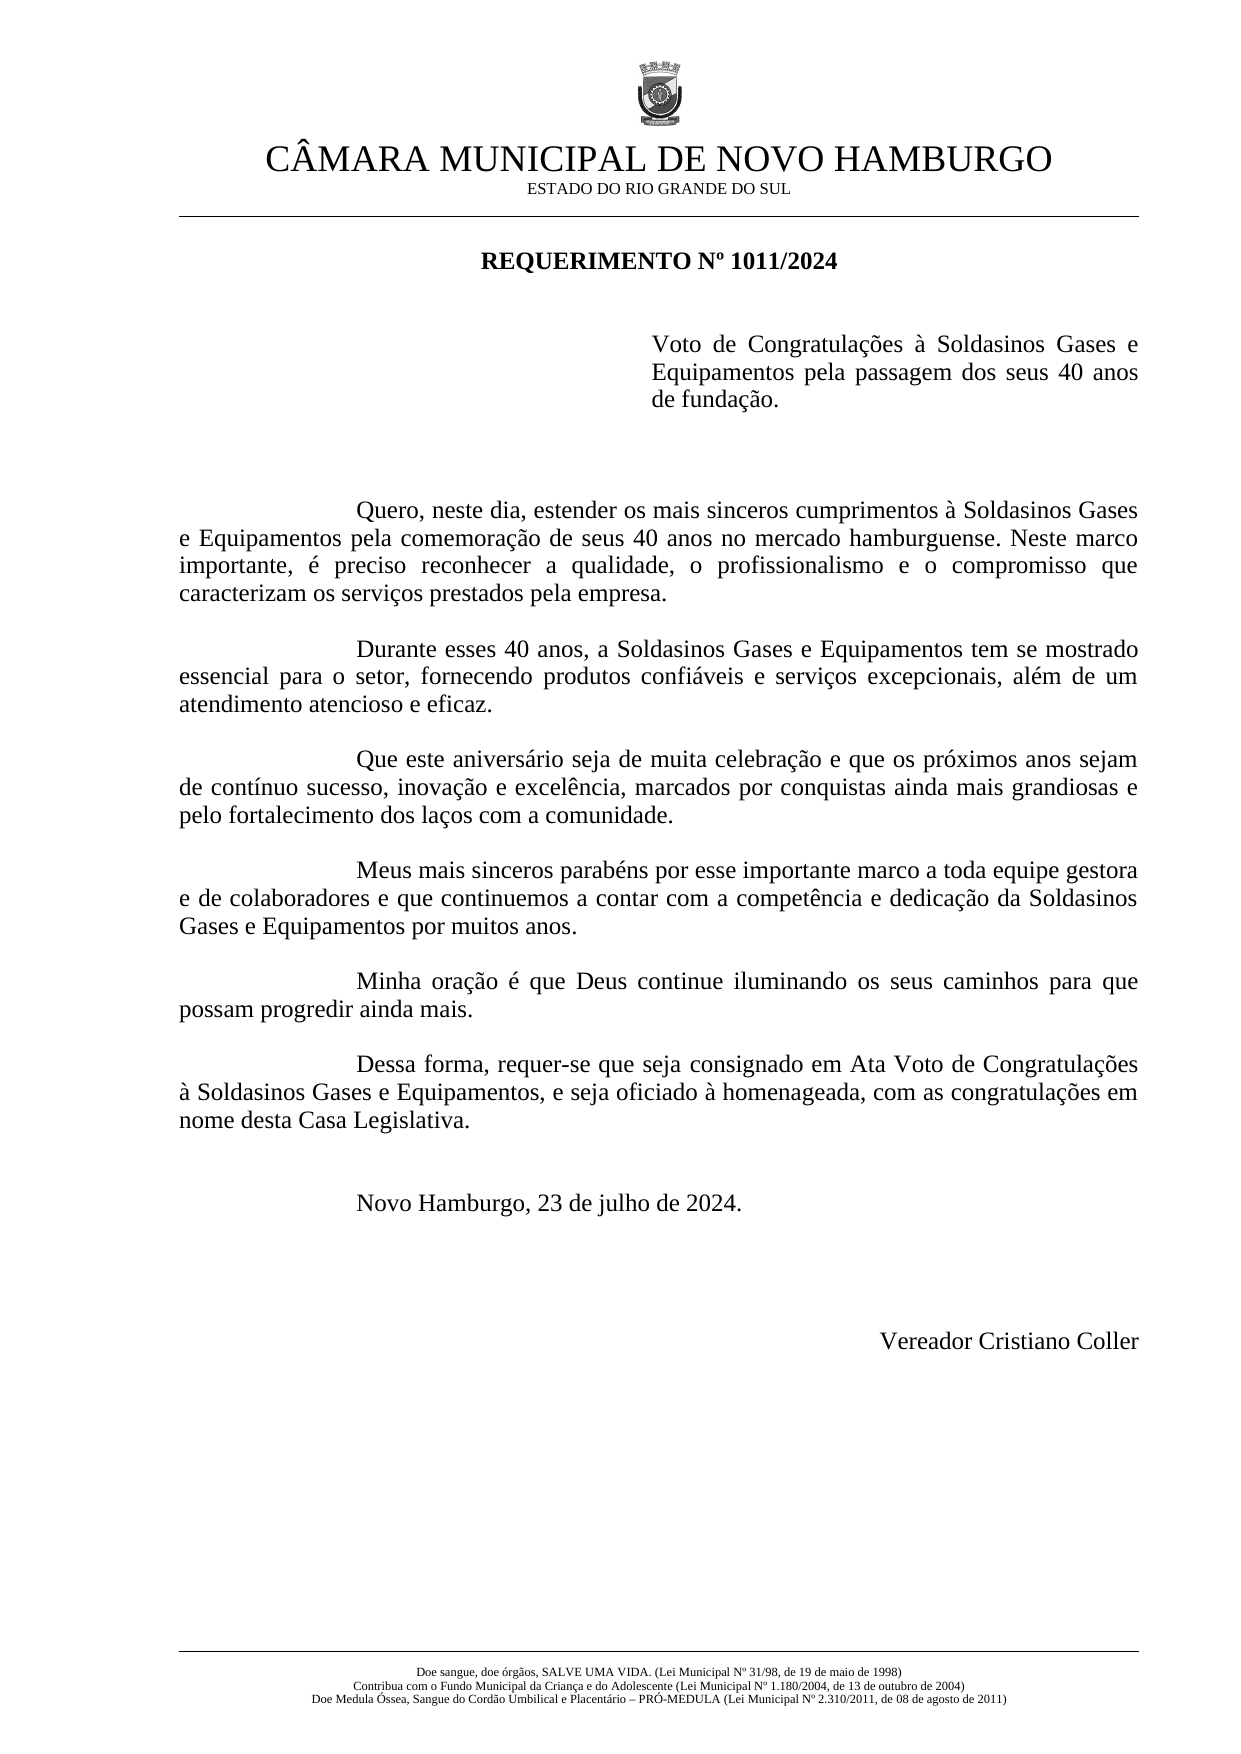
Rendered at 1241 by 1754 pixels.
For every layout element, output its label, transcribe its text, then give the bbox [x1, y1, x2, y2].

text Durante esses 40 anos, a Soldasinos Gases e Equipamentos tem se mostrado essencial para o setor, fornecendo produtos confiáveis e serviços excepcionais, além de um atendimento atencioso e eficaz. [179, 635, 1139, 718]
text REQUERIMENTO Nº 1011/2024 [179, 247, 1139, 274]
text Minha oração é que Deus continue iluminando os seus caminhos para que possam progredir ainda mais. [179, 967, 1139, 1023]
text Meus mais sinceros parabéns por esse importante marco a toda equipe gestora e de colaboradores e que continuemos a contar com a competência e dedicação da Soldasinos Gases e Equipamentos por muitos anos. [179, 856, 1139, 939]
text Que este aniversário seja de muita celebração e que os próximos anos sejam de contínuo sucesso, inovação e excelência, marcados por conquistas ainda mais grandiosas e pelo fortalecimento dos laços com a comunidade. [179, 746, 1139, 829]
text Novo Hamburgo, 23 de julho de 2024. [179, 1189, 1139, 1217]
text Voto de Congratulações à Soldasinos Gases e Equipamentos pela passagem dos seus 40 anos de fundação. [651, 330, 1139, 413]
text Vereador Cristiano Coller [179, 1327, 1139, 1355]
text Quero, neste dia, estender os mais sinceros cumprimentos à Soldasinos Gases e Equipamentos pela comemoração de seus 40 anos no mercado hamburguense. Neste marco importante, é preciso reconhecer a qualidade, o profissionalismo e o compromisso que caracterizam os serviços prestados pela empresa. [179, 496, 1139, 607]
text Dessa forma, requer-se que seja consignado em Ata Voto de Congratulações à Soldasinos Gases e Equipamentos, e seja oficiado à homenageada, com as congratulações em nome desta Casa Legislativa. [179, 1050, 1139, 1133]
